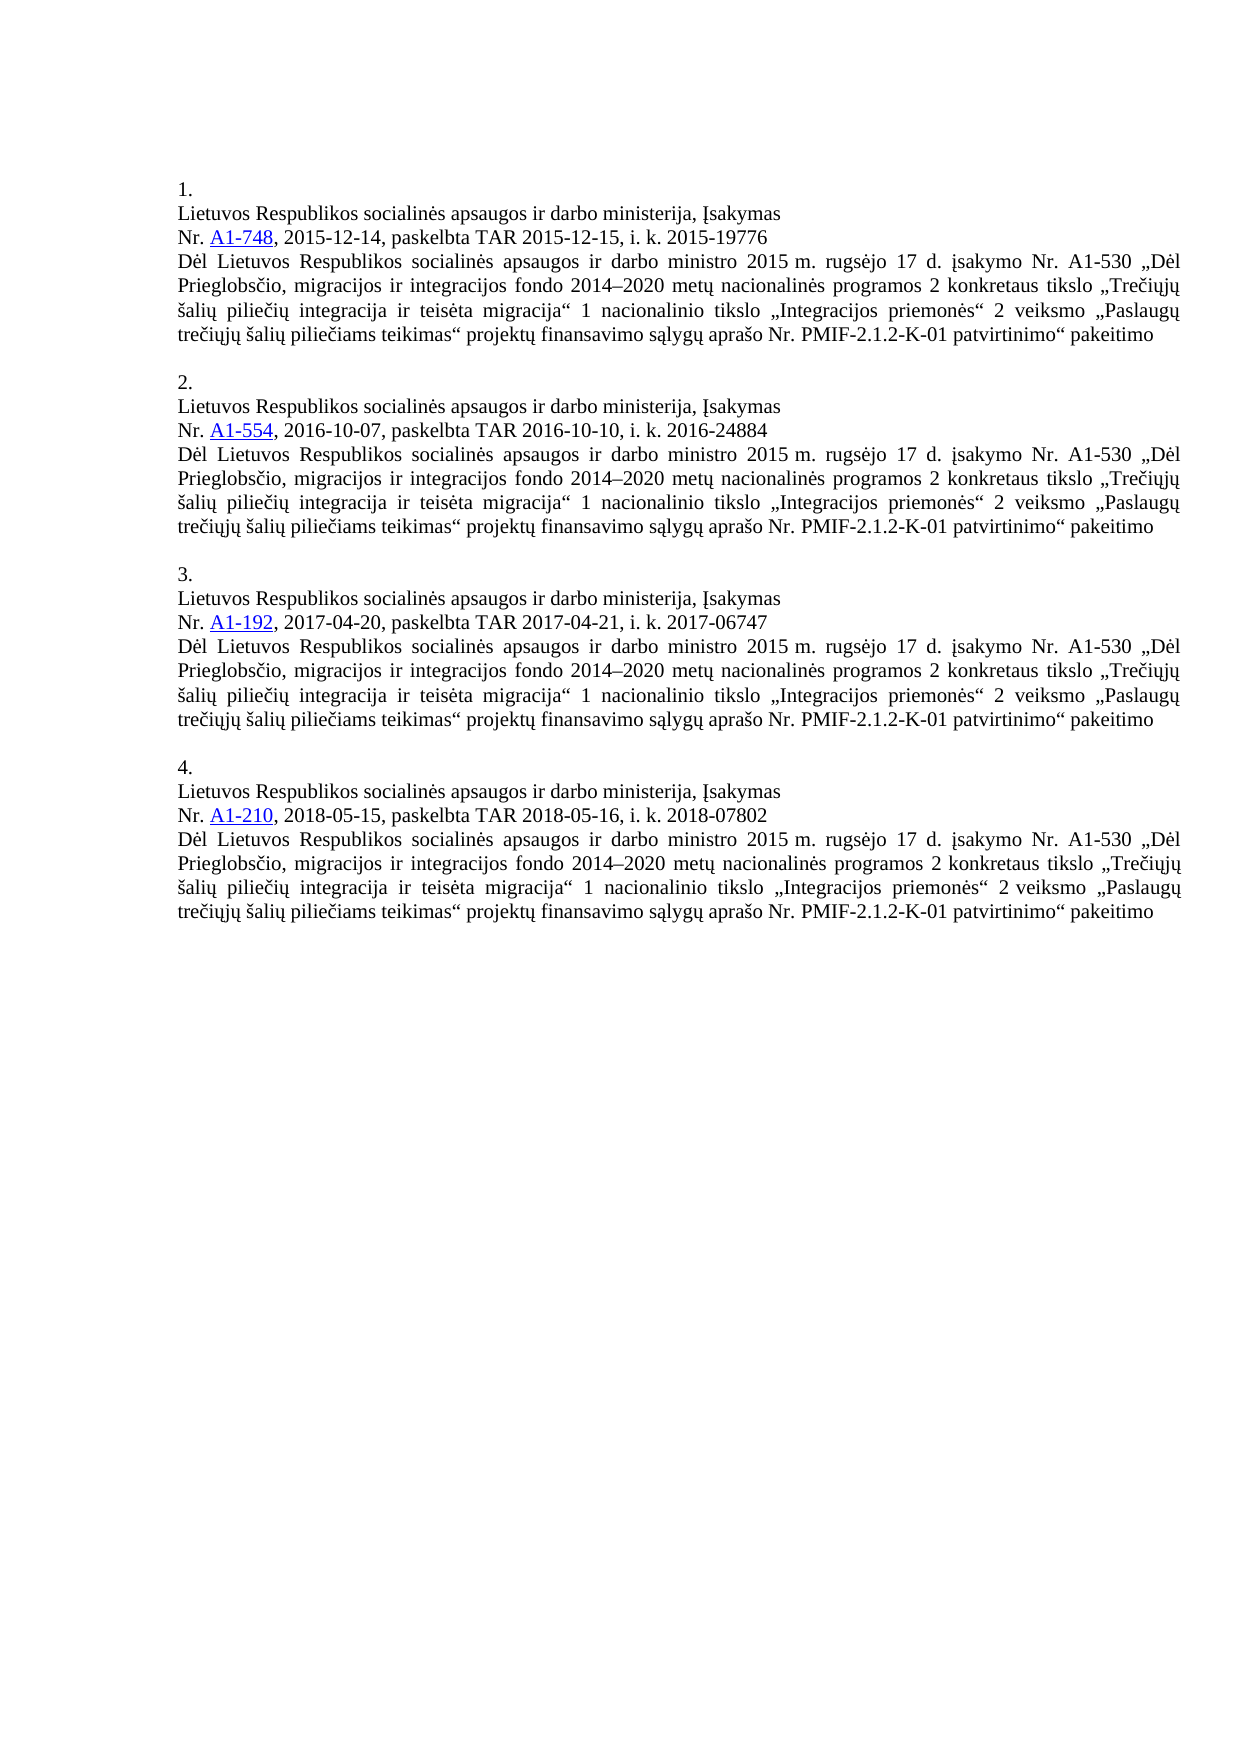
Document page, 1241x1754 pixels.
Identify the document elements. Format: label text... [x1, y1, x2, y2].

text Dėl Lietuvos Respublikos socialinės apsaugos ir darbo ministro 2015 m. rugsėjo 17 d. įsakymo Nr. A1-530 „Dėl Prieglobsčio, migracijos ir integracijos fondo 2014–2020 metų nacionalinės programos 2 konkretaus tikslo „Trečiųjų šalių piliečių integracija ir teisėta migracija“ 1 nacionalinio tikslo „Integracijos priemonės“ 2 veiksmo „Paslaugų trečiųjų šalių piliečiams teikimas“ projektų finansavimo sąlygų aprašo Nr. PMIF-2.1.2-K-01 patvirtinimo“ pakeitimo [177, 634, 1181, 731]
text Nr. A1-554, 2016-10-07, paskelbta TAR 2016-10-10, i. k. 2016-24884 [177, 418, 1181, 442]
text Dėl Lietuvos Respublikos socialinės apsaugos ir darbo ministro 2015 m. rugsėjo 17 d. įsakymo Nr. A1-530 „Dėl Prieglobsčio, migracijos ir integracijos fondo 2014–2020 metų nacionalinės programos 2 konkretaus tikslo „Trečiųjų šalių piliečių integracija ir teisėta migracija“ 1 nacionalinio tikslo „Integracijos priemonės“ 2 veiksmo „Paslaugų trečiųjų šalių piliečiams teikimas“ projektų finansavimo sąlygų aprašo Nr. PMIF-2.1.2-K-01 patvirtinimo“ pakeitimo [177, 827, 1181, 923]
text Lietuvos Respublikos socialinės apsaugos ir darbo ministerija, Įsakymas [177, 586, 1181, 610]
text Lietuvos Respublikos socialinės apsaugos ir darbo ministerija, Įsakymas [177, 201, 1181, 225]
text 4. [177, 755, 1181, 779]
text Nr. A1-210, 2018-05-15, paskelbta TAR 2018-05-16, i. k. 2018-07802 [177, 803, 1181, 827]
text Nr. A1-748, 2015-12-14, paskelbta TAR 2015-12-15, i. k. 2015-19776 [177, 225, 1181, 249]
text Lietuvos Respublikos socialinės apsaugos ir darbo ministerija, Įsakymas [177, 394, 1181, 418]
text Lietuvos Respublikos socialinės apsaugos ir darbo ministerija, Įsakymas [177, 779, 1181, 803]
text Nr. A1-192, 2017-04-20, paskelbta TAR 2017-04-21, i. k. 2017-06747 [177, 610, 1181, 634]
text 1. [177, 177, 1181, 201]
text 2. [177, 370, 1181, 394]
text Dėl Lietuvos Respublikos socialinės apsaugos ir darbo ministro 2015 m. rugsėjo 17 d. įsakymo Nr. A1-530 „Dėl Prieglobsčio, migracijos ir integracijos fondo 2014–2020 metų nacionalinės programos 2 konkretaus tikslo „Trečiųjų šalių piliečių integracija ir teisėta migracija“ 1 nacionalinio tikslo „Integracijos priemonės“ 2 veiksmo „Paslaugų trečiųjų šalių piliečiams teikimas“ projektų finansavimo sąlygų aprašo Nr. PMIF-2.1.2-K-01 patvirtinimo“ pakeitimo [177, 249, 1181, 346]
text Dėl Lietuvos Respublikos socialinės apsaugos ir darbo ministro 2015 m. rugsėjo 17 d. įsakymo Nr. A1-530 „Dėl Prieglobsčio, migracijos ir integracijos fondo 2014–2020 metų nacionalinės programos 2 konkretaus tikslo „Trečiųjų šalių piliečių integracija ir teisėta migracija“ 1 nacionalinio tikslo „Integracijos priemonės“ 2 veiksmo „Paslaugų trečiųjų šalių piliečiams teikimas“ projektų finansavimo sąlygų aprašo Nr. PMIF-2.1.2-K-01 patvirtinimo“ pakeitimo [177, 442, 1181, 538]
text 3. [177, 562, 1181, 586]
